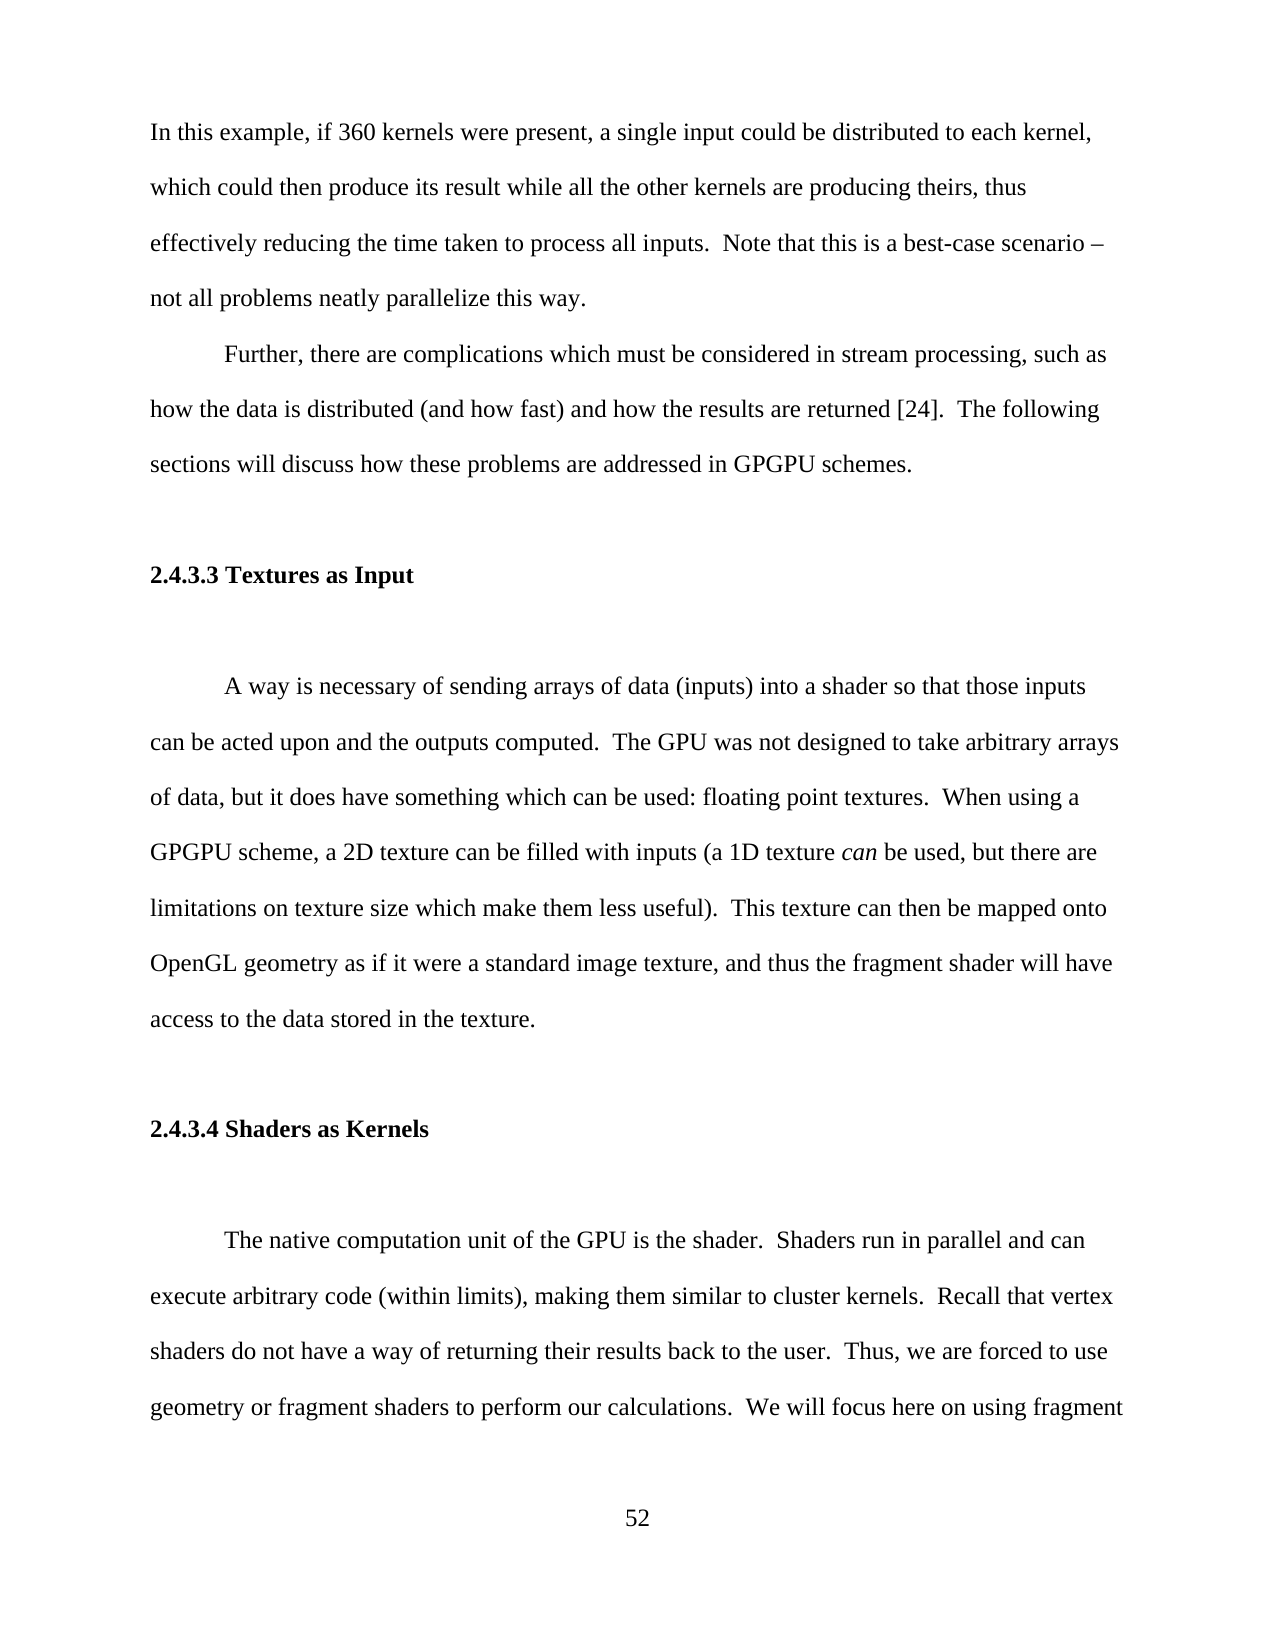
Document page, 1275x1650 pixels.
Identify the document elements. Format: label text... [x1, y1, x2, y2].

text A way is necessary of sending arrays of data (inputs) into a shader so that those inputs can be acted upon and the outputs computed. The GPU was not designed to take arbitrary arrays of data, but it does have something which can be used: floating point textures. When using a GPGPU scheme, a 2D texture can be filled with inputs (a 1D texture can be used, but there are limitations on texture size which make them less useful). This texture can then be mapped onto OpenGL geometry as if it were a standard image texture, and thus the fragment shader will have access to the data stored in the texture. [150, 672, 1125, 1032]
text 2.4.3.4 Shaders as Kernels [150, 1116, 1125, 1143]
text The native computation unit of the GPU is the shader. Shaders run in parallel and can execute arbitrary code (within limits), making them similar to cluster kernels. Recall that vertex shaders do not have a way of returning their results back to the user. Thus, we are forced to use geometry or fragment shaders to perform our calculations. We will focus here on using fragment [150, 1226, 1125, 1420]
text 2.4.3.3 Textures as Input [150, 561, 1125, 589]
text In this example, if 360 kernels were present, a single input could be distributed to each kernel, which could then produce its result while all the other kernels are producing theirs, thus effectively reducing the time taken to process all inputs. Note that this is a best-case scenario – not all problems neatly parallelize this way. [150, 118, 1125, 312]
text Further, there are complications which must be considered in stream processing, such as how the data is distributed (and how fast) and how the results are returned [24]. The following sections will discuss how these problems are addressed in GPGPU schemes. [150, 340, 1125, 478]
